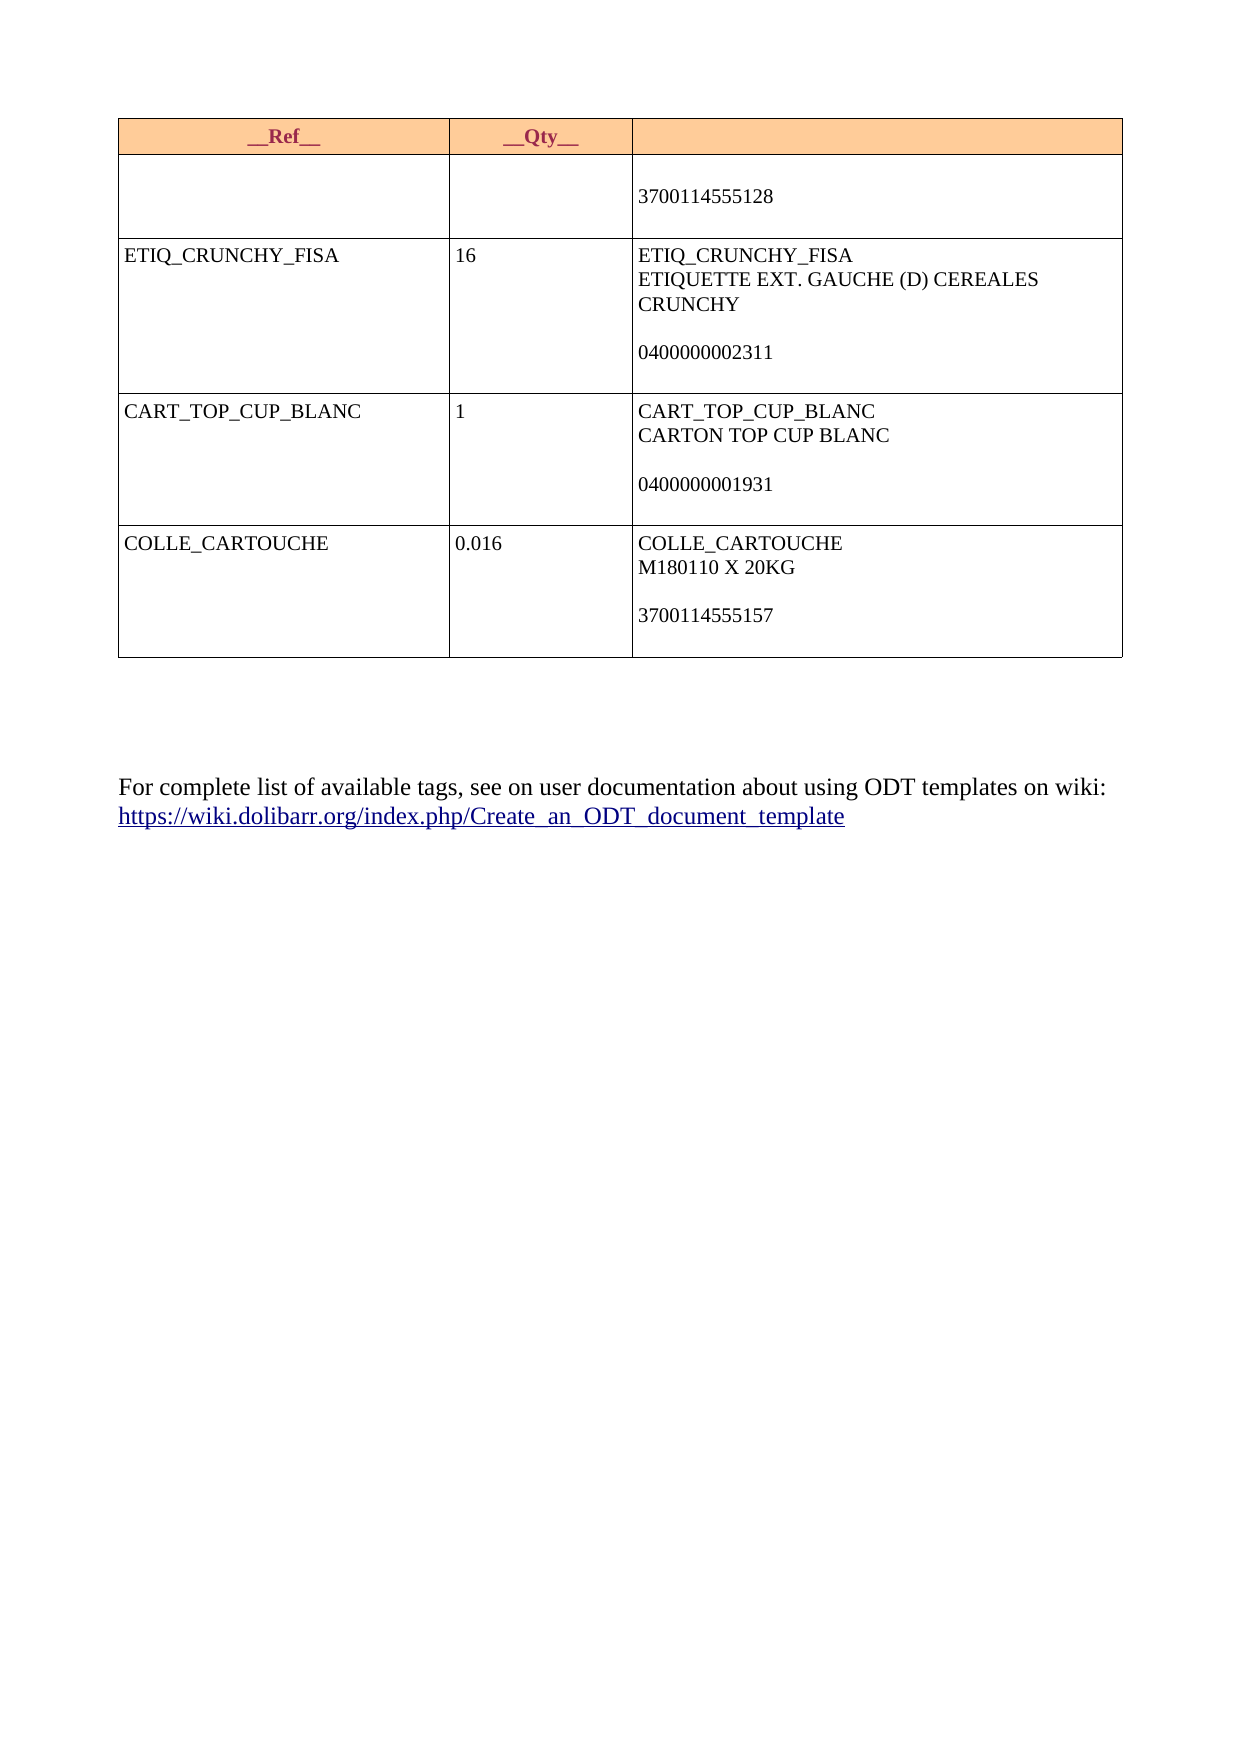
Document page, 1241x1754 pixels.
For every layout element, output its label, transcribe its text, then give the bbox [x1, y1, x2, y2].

text For complete list of available tags, see on user documentation about using ODT templates on wiki: [118, 772, 1122, 801]
table_header __Ref__ [119, 119, 449, 154]
table_cell COLLE_CARTOUCHE M180110 X 20KG 3700114555157 [633, 526, 1122, 657]
table_cell 1 [450, 394, 632, 525]
table_cell 0.016 [450, 526, 632, 657]
table_cell CART_TOP_CUP_BLANC CARTON TOP CUP BLANC 0400000001931 [633, 394, 1122, 525]
table_header [633, 119, 1122, 154]
table_cell COLLE_CARTOUCHE [119, 526, 449, 657]
table_cell CART_TOP_CUP_BLANC [119, 394, 449, 525]
table_header __Qty__ [450, 119, 632, 154]
table_cell [450, 155, 632, 238]
table_cell ETIQ_CRUNCHY_FISA ETIQUETTE EXT. GAUCHE (D) CEREALES CRUNCHY 0400000002311 [633, 239, 1122, 393]
text https://wiki.dolibarr.org/index.php/Create_an_ODT_document_template [118, 801, 1122, 830]
table_cell [119, 155, 449, 238]
table_cell ETIQ_CRUNCHY_FISA [119, 239, 449, 393]
table_cell 3700114555128 [633, 155, 1122, 238]
table_cell 16 [450, 239, 632, 393]
